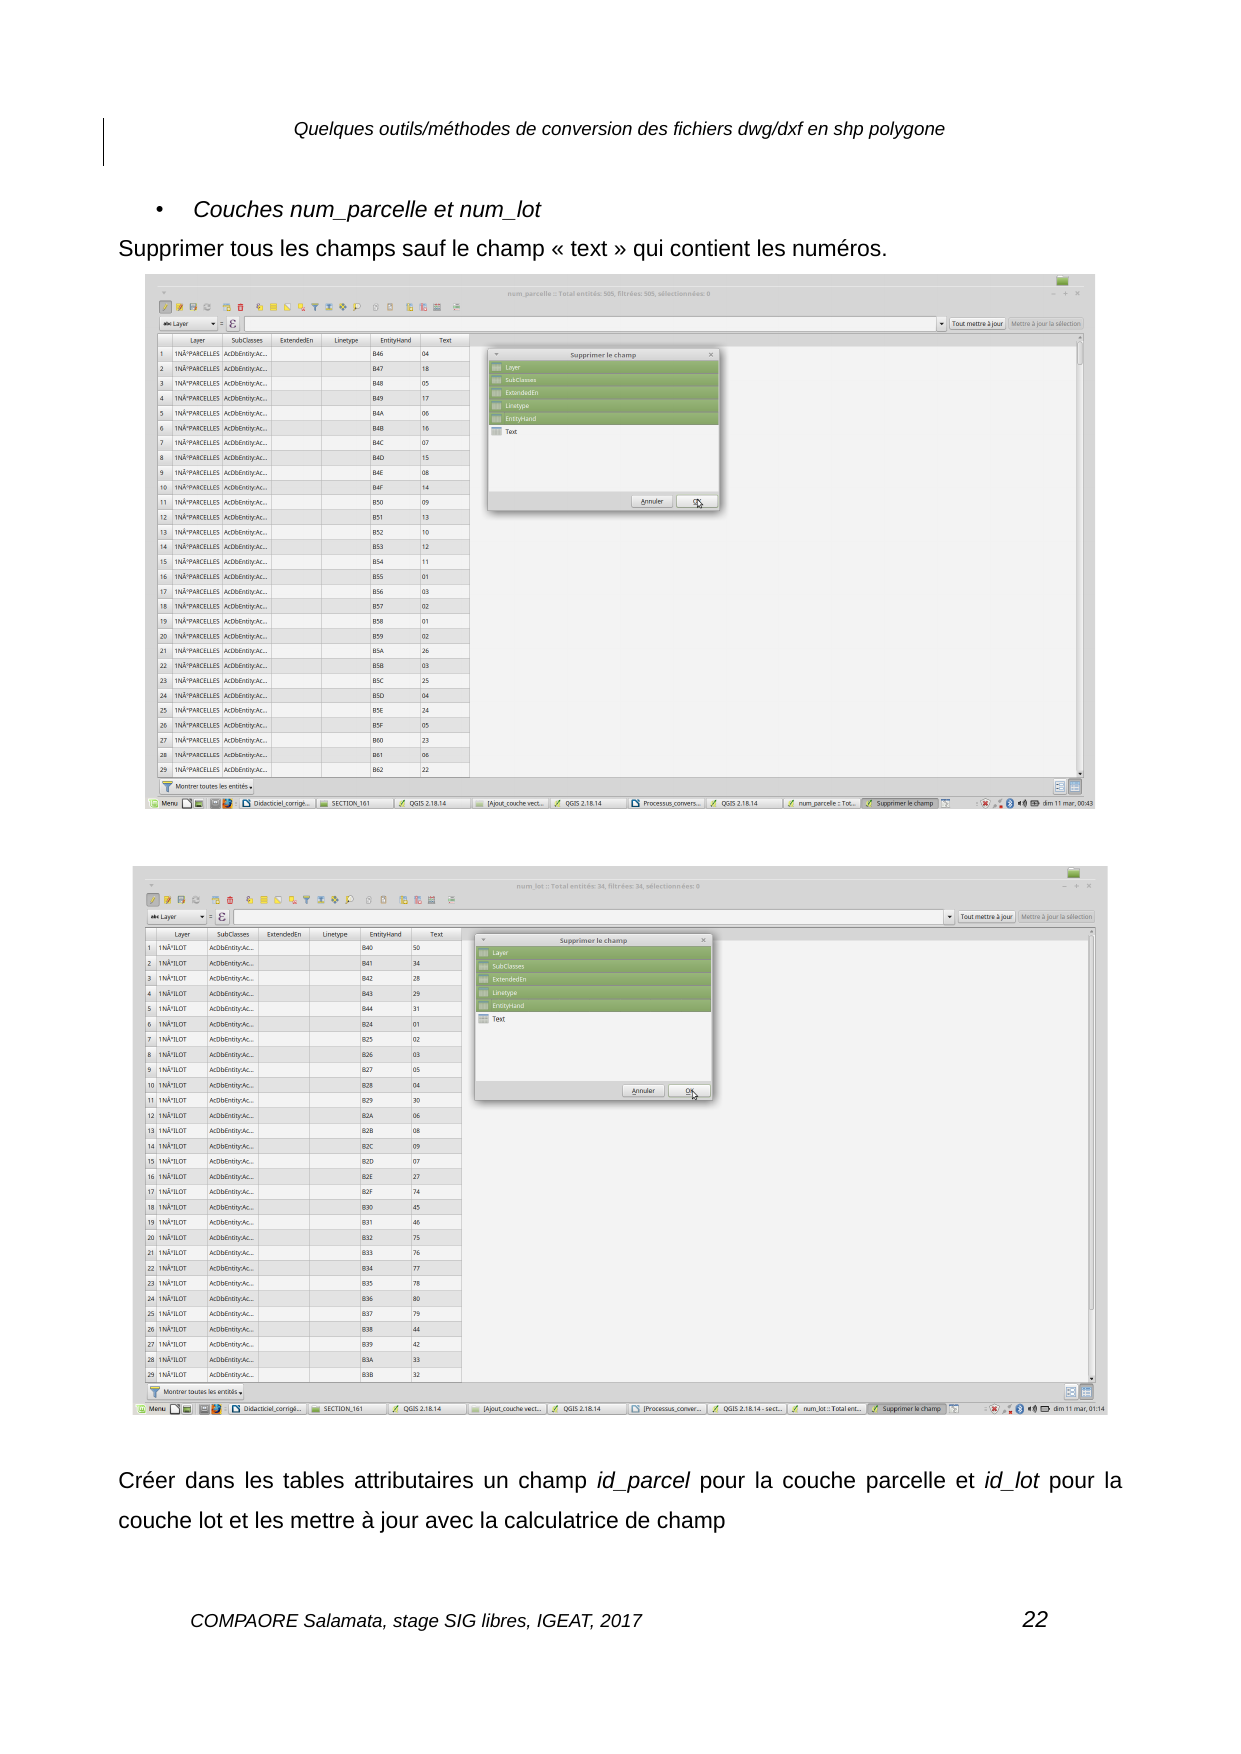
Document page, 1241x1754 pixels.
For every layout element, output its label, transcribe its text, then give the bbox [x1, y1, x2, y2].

list Couches num_parcelle et num_lot [156, 196, 1122, 222]
text Supprimer tous les champs sauf le champ « text » qui contient les numéros. [118, 235, 1122, 261]
picture [132, 866, 1108, 1415]
text Créer dans les tables attributaires un champ id_parcel pour la couche parcelle et id_lot pour la couche lot et les mettre à jour avec la calculatrice de champ [118, 1467, 1122, 1533]
picture [145, 274, 1096, 809]
